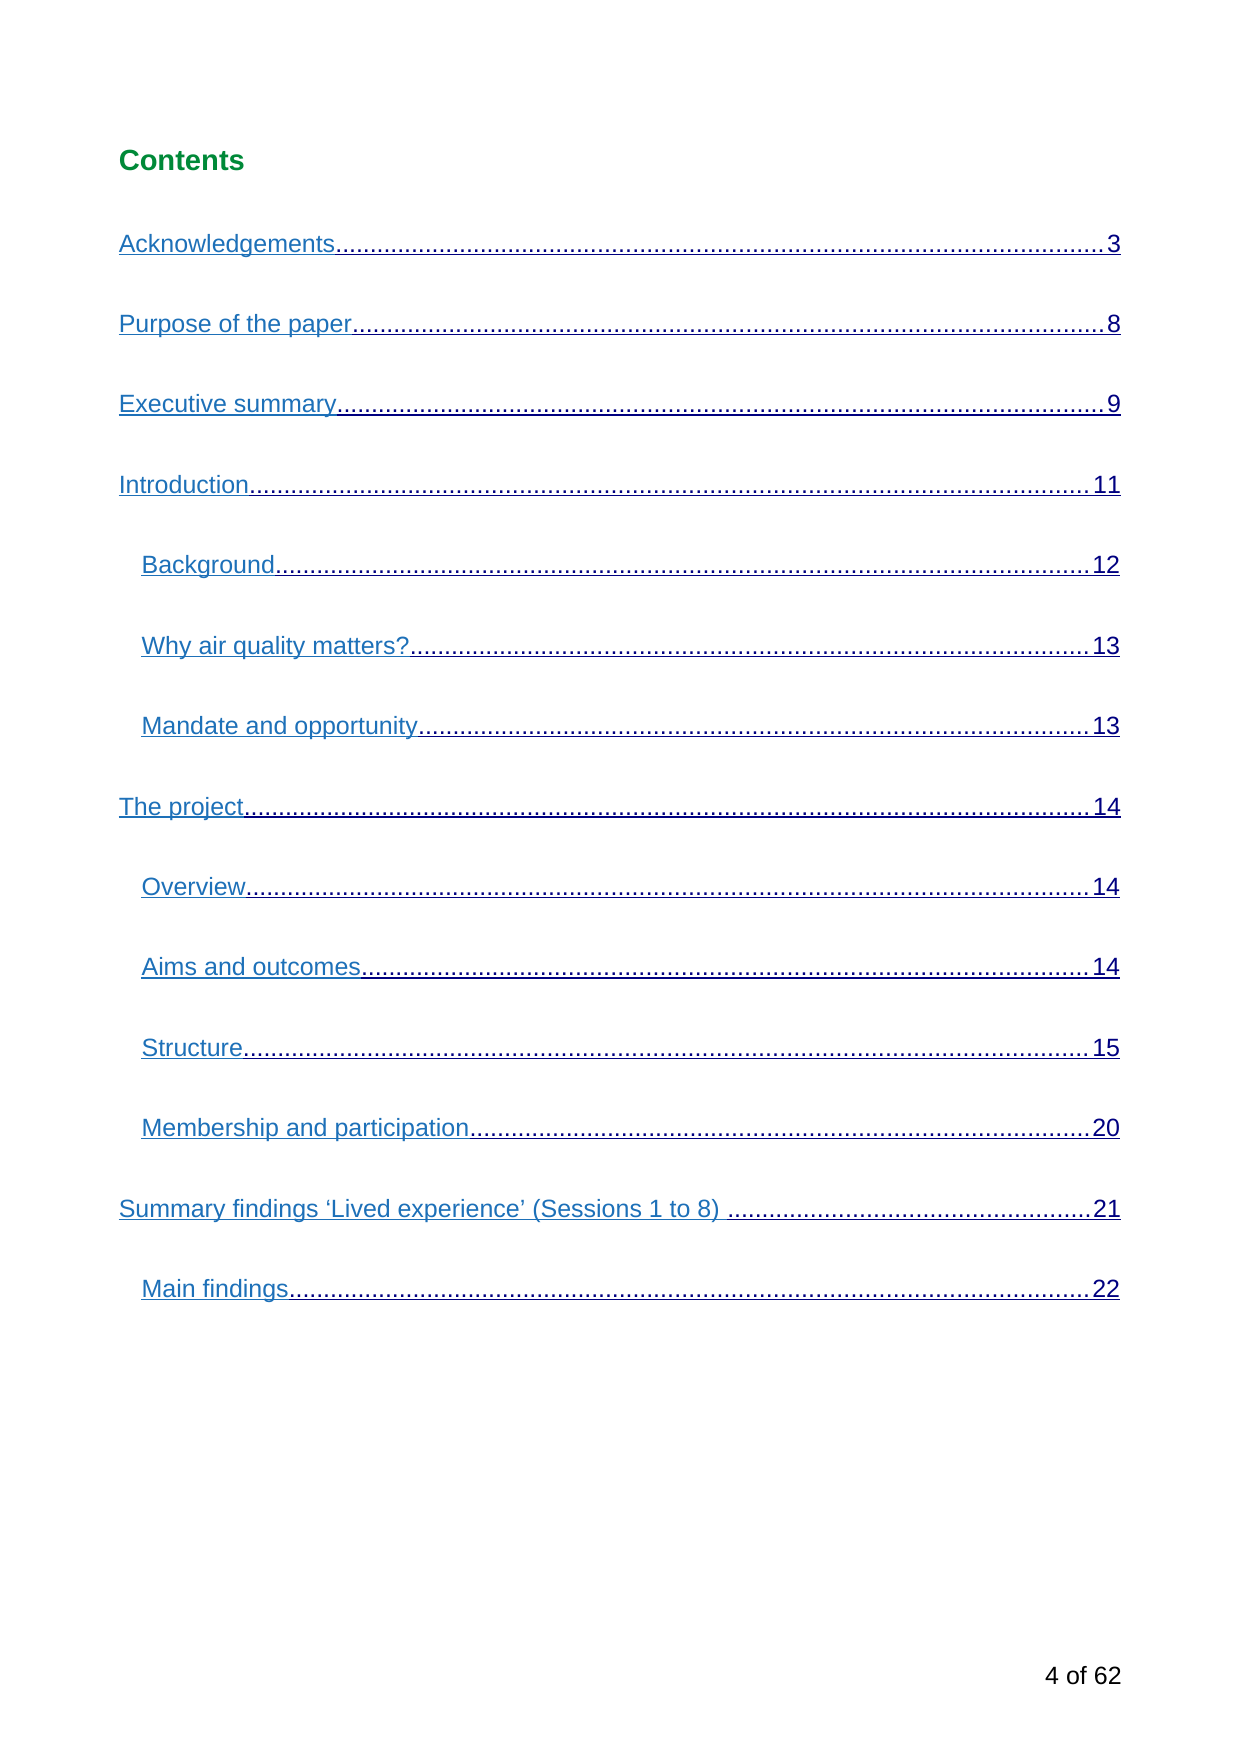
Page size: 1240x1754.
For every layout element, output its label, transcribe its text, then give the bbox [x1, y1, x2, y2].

text Mandate and opportunity 13 [141, 711, 1121, 740]
text Purpose of the paper 8 [118, 309, 1121, 334]
text Main findings 22 [141, 1274, 1121, 1303]
text Executive summary 9 [118, 389, 1121, 414]
text Overview 14 [141, 872, 1121, 901]
text Why air quality matters? 13 [141, 631, 1121, 659]
text Aims and outcomes 14 [141, 952, 1121, 981]
text Acknowledgements 3 [118, 229, 1121, 254]
text Membership and participation 20 [141, 1113, 1121, 1142]
text Background 12 [141, 550, 1121, 579]
text Summary findings ‘Lived experience’ (Sessions 1 to 8) 21 [118, 1194, 1121, 1219]
text Introduction 11 [118, 470, 1121, 495]
text Contents [118, 143, 1121, 177]
text Structure 15 [141, 1033, 1121, 1062]
text The project 14 [118, 792, 1121, 816]
